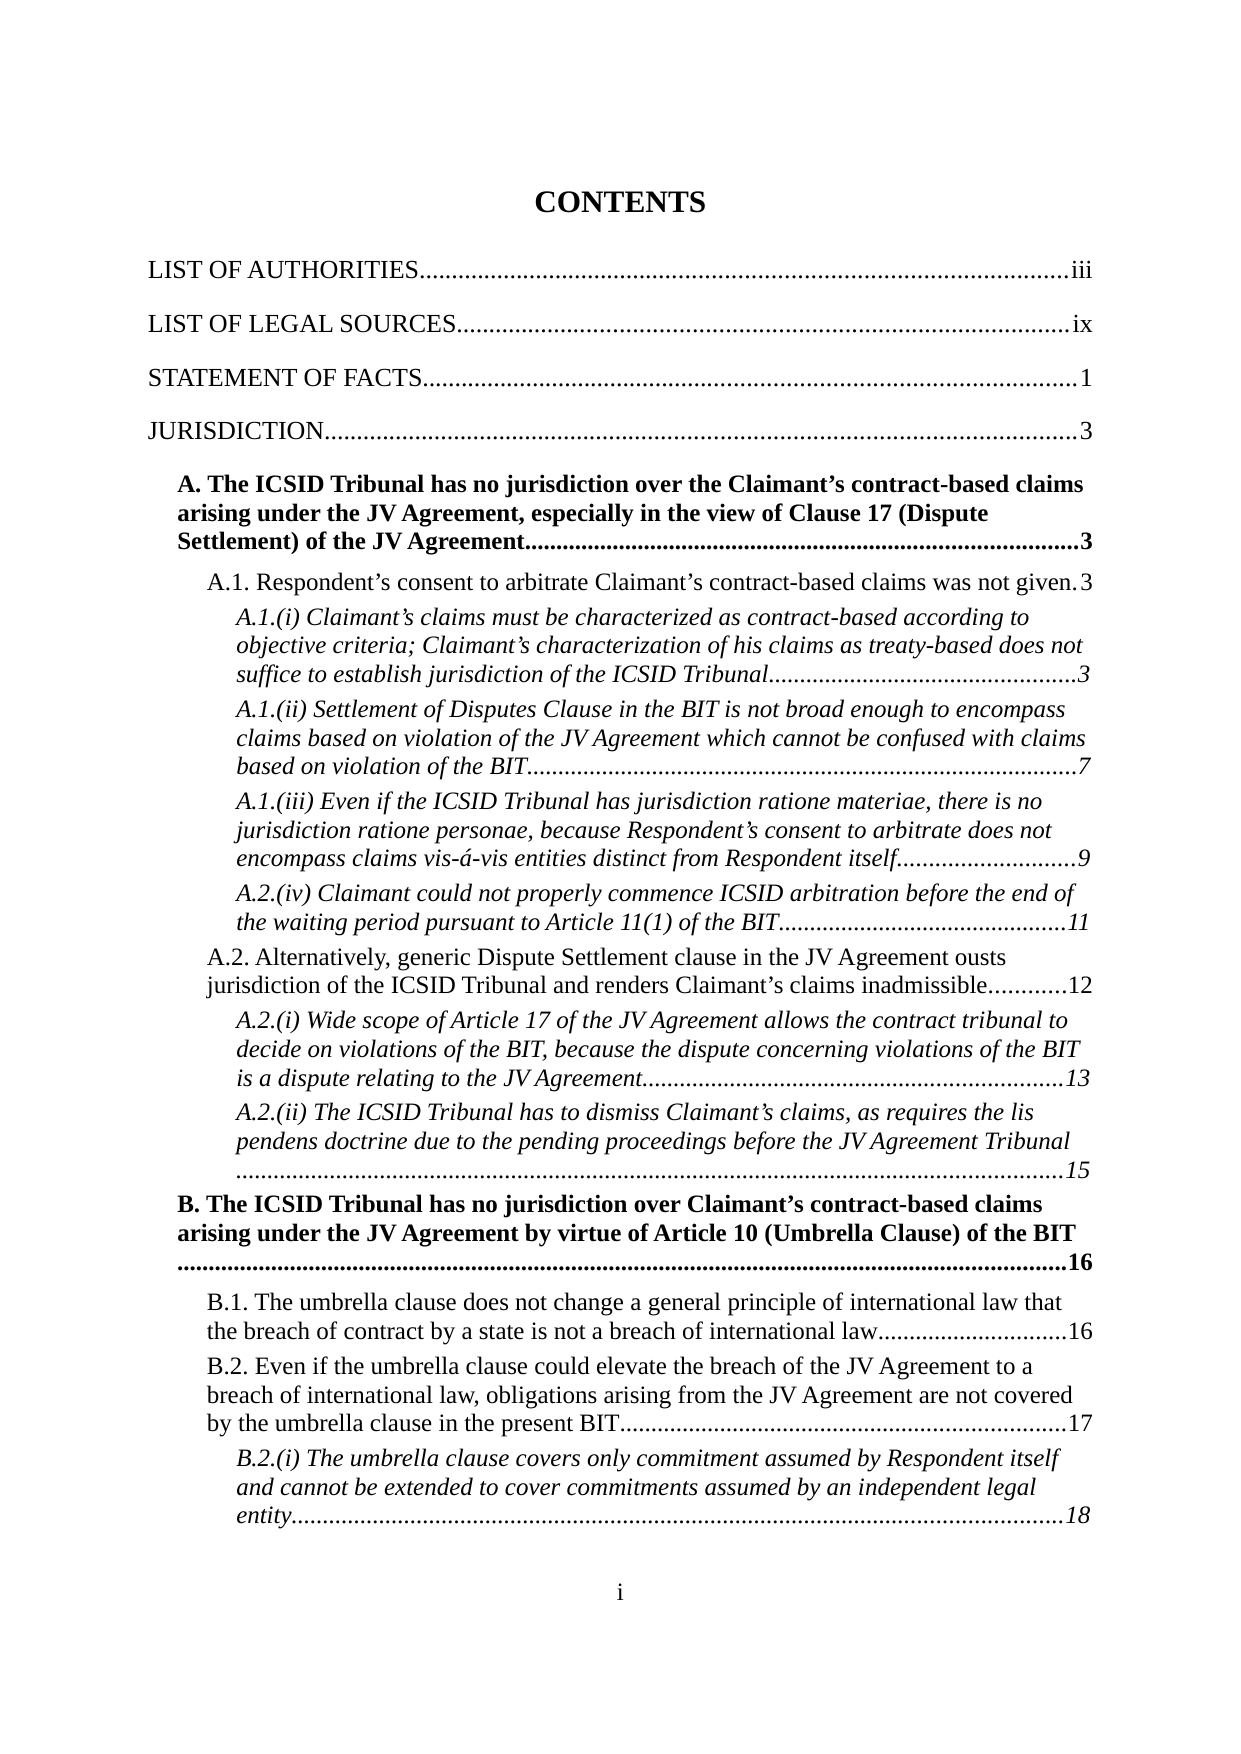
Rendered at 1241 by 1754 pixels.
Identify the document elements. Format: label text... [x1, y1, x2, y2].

subtitle Contents [148, 183, 1093, 219]
text A.1.(ii) Settlement of Disputes Clause in the BIT is not broad enough to encompass claims based on violation of the JV Agreement which cannot be confused with claims based on violation of the BIT 7 [236, 694, 1093, 780]
text A.2. Alternatively, generic Dispute Settlement clause in the JV Agreement ousts jurisdiction of the ICSID Tribunal and renders Claimant’s claims inadmissible 12 [207, 942, 1093, 999]
text LIST OF LEGAL SOURCES ix [148, 308, 1093, 338]
text A. The ICSID Tribunal has no jurisdiction over the Claimant’s contract-based claims arising under the JV Agreement, especially in the view of Clause 17 (Dispute Settlement) of the JV Agreement 3 [177, 469, 1093, 555]
text JURISDICTION 3 [148, 415, 1093, 445]
text A.1. Respondent’s consent to arbitrate Claimant’s contract-based claims was not given 3 [207, 567, 1093, 596]
text B.2. Even if the umbrella clause could elevate the breach of the JV Agreement to a breach of international law, obligations arising from the JV Agreement are not covered by the umbrella clause in the present BIT 17 [207, 1351, 1093, 1437]
text A.2.(ii) The ICSID Tribunal has to dismiss Claimant’s claims, as requires the lis pendens doctrine due to the pending proceedings before the JV Agreement Tribunal 15 [236, 1097, 1093, 1183]
text B. The ICSID Tribunal has no jurisdiction over Claimant’s contract-based claims arising under the JV Agreement by virtue of Article 10 (Umbrella Clause) of the BIT 16 [177, 1189, 1093, 1276]
text A.2.(iv) Claimant could not properly commence ICSID arbitration before the end of the waiting period pursuant to Article 11(1) of the BIT 11 [236, 878, 1093, 936]
text A.2.(i) Wide scope of Article 17 of the JV Agreement allows the contract tribunal to decide on violations of the BIT, because the dispute concerning violations of the BIT is a dispute relating to the JV Agreement 13 [236, 1005, 1093, 1091]
text STATEMENT OF FACTS 1 [148, 362, 1093, 392]
text A.1.(iii) Even if the ICSID Tribunal has jurisdiction ratione materiae, there is no jurisdiction ratione personae, because Respondent’s consent to arbitrate does not encompass claims vis-á-vis entities distinct from Respondent itself 9 [236, 786, 1093, 872]
text B.2.(i) The umbrella clause covers only commitment assumed by Respondent itself and cannot be extended to cover commitments assumed by an independent legal entity 18 [236, 1443, 1093, 1529]
text A.1.(i) Claimant’s claims must be characterized as contract-based according to objective criteria; Claimant’s characterization of his claims as treaty-based does not suffice to establish jurisdiction of the ICSID Tribunal 3 [236, 602, 1093, 688]
text B.1. The umbrella clause does not change a general principle of international law that the breach of contract by a state is not a breach of international law 16 [207, 1287, 1093, 1345]
text LIST OF AUTHORITIES iii [148, 254, 1093, 284]
